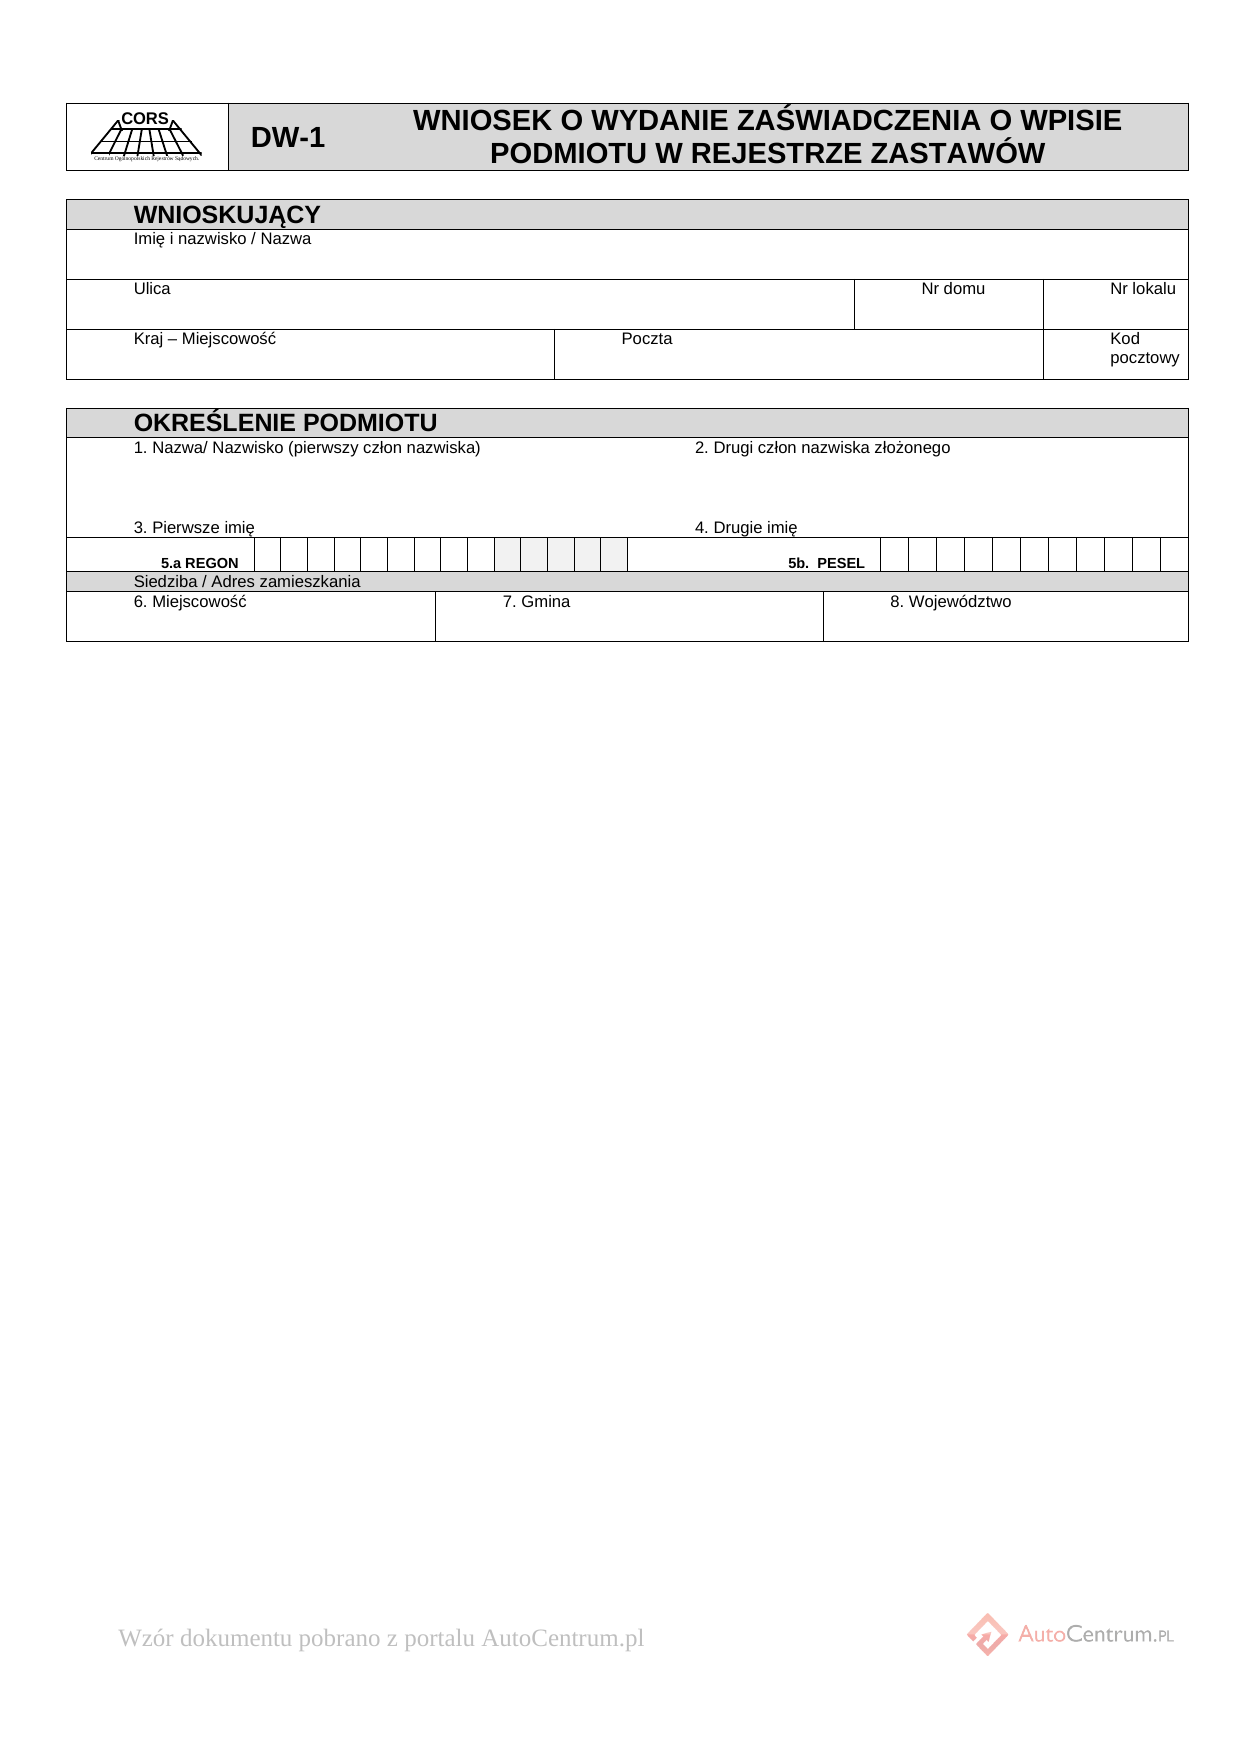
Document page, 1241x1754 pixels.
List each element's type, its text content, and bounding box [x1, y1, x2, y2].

table_cell Siedziba / Adres zamieszkania [67, 572, 1188, 591]
table_cell 5.a REGON [67, 538, 254, 571]
table_cell [1161, 538, 1188, 571]
table_cell Kraj – Miejscowość [67, 330, 554, 379]
table_cell 2. Drugi człon nazwiska złożonego [628, 438, 1188, 492]
table_header [67, 104, 228, 170]
table_cell [255, 538, 280, 571]
table_cell Ulica [67, 280, 854, 329]
table_cell [937, 538, 964, 571]
table_cell [1021, 538, 1048, 571]
table_cell [521, 538, 547, 571]
table_cell [495, 538, 520, 571]
table_header WNIOSEK O WYDANIE ZAŚWIADCZENIA O WPISIE PODMIOTU W REJESTRZE ZASTAWÓW [347, 104, 1188, 170]
table_cell [361, 538, 387, 571]
table_cell [993, 538, 1020, 571]
table_cell Imię i nazwisko / Nazwa [67, 230, 1188, 279]
table_header DW-1 [229, 104, 347, 170]
table_cell Poczta [555, 330, 1043, 379]
table_cell [548, 538, 574, 571]
table_cell 5b. PESEL [628, 538, 880, 571]
table_header WNIOSKUJĄCY [67, 200, 1188, 229]
table_header OKREŚLENIE PODMIOTU [67, 409, 1188, 437]
table_cell [1049, 538, 1076, 571]
table_cell 4. Drugie imię [628, 492, 1188, 537]
table_cell [575, 538, 600, 571]
table_cell Nr lokalu [1044, 280, 1188, 329]
table_cell [601, 538, 627, 571]
table_cell [308, 538, 334, 571]
table_cell 1. Nazwa/ Nazwisko (pierwszy człon nazwiska) [67, 438, 627, 492]
table_cell [468, 538, 494, 571]
table_cell 7. Gmina [436, 592, 823, 641]
table_cell 8. Województwo [824, 592, 1188, 641]
table_cell Kod pocztowy [1044, 330, 1188, 379]
table_cell 3. Pierwsze imię [67, 492, 627, 537]
table_cell [909, 538, 936, 571]
table_cell Nr domu [855, 280, 1043, 329]
table_cell 6. Miejscowość [67, 592, 435, 641]
table_cell [335, 538, 360, 571]
table_cell [1077, 538, 1104, 571]
table_cell [881, 538, 908, 571]
table_cell [441, 538, 467, 571]
table_cell [1133, 538, 1160, 571]
table_cell [281, 538, 307, 571]
table_cell [415, 538, 440, 571]
table_cell [388, 538, 414, 571]
table_cell [965, 538, 992, 571]
table_cell [1105, 538, 1132, 571]
